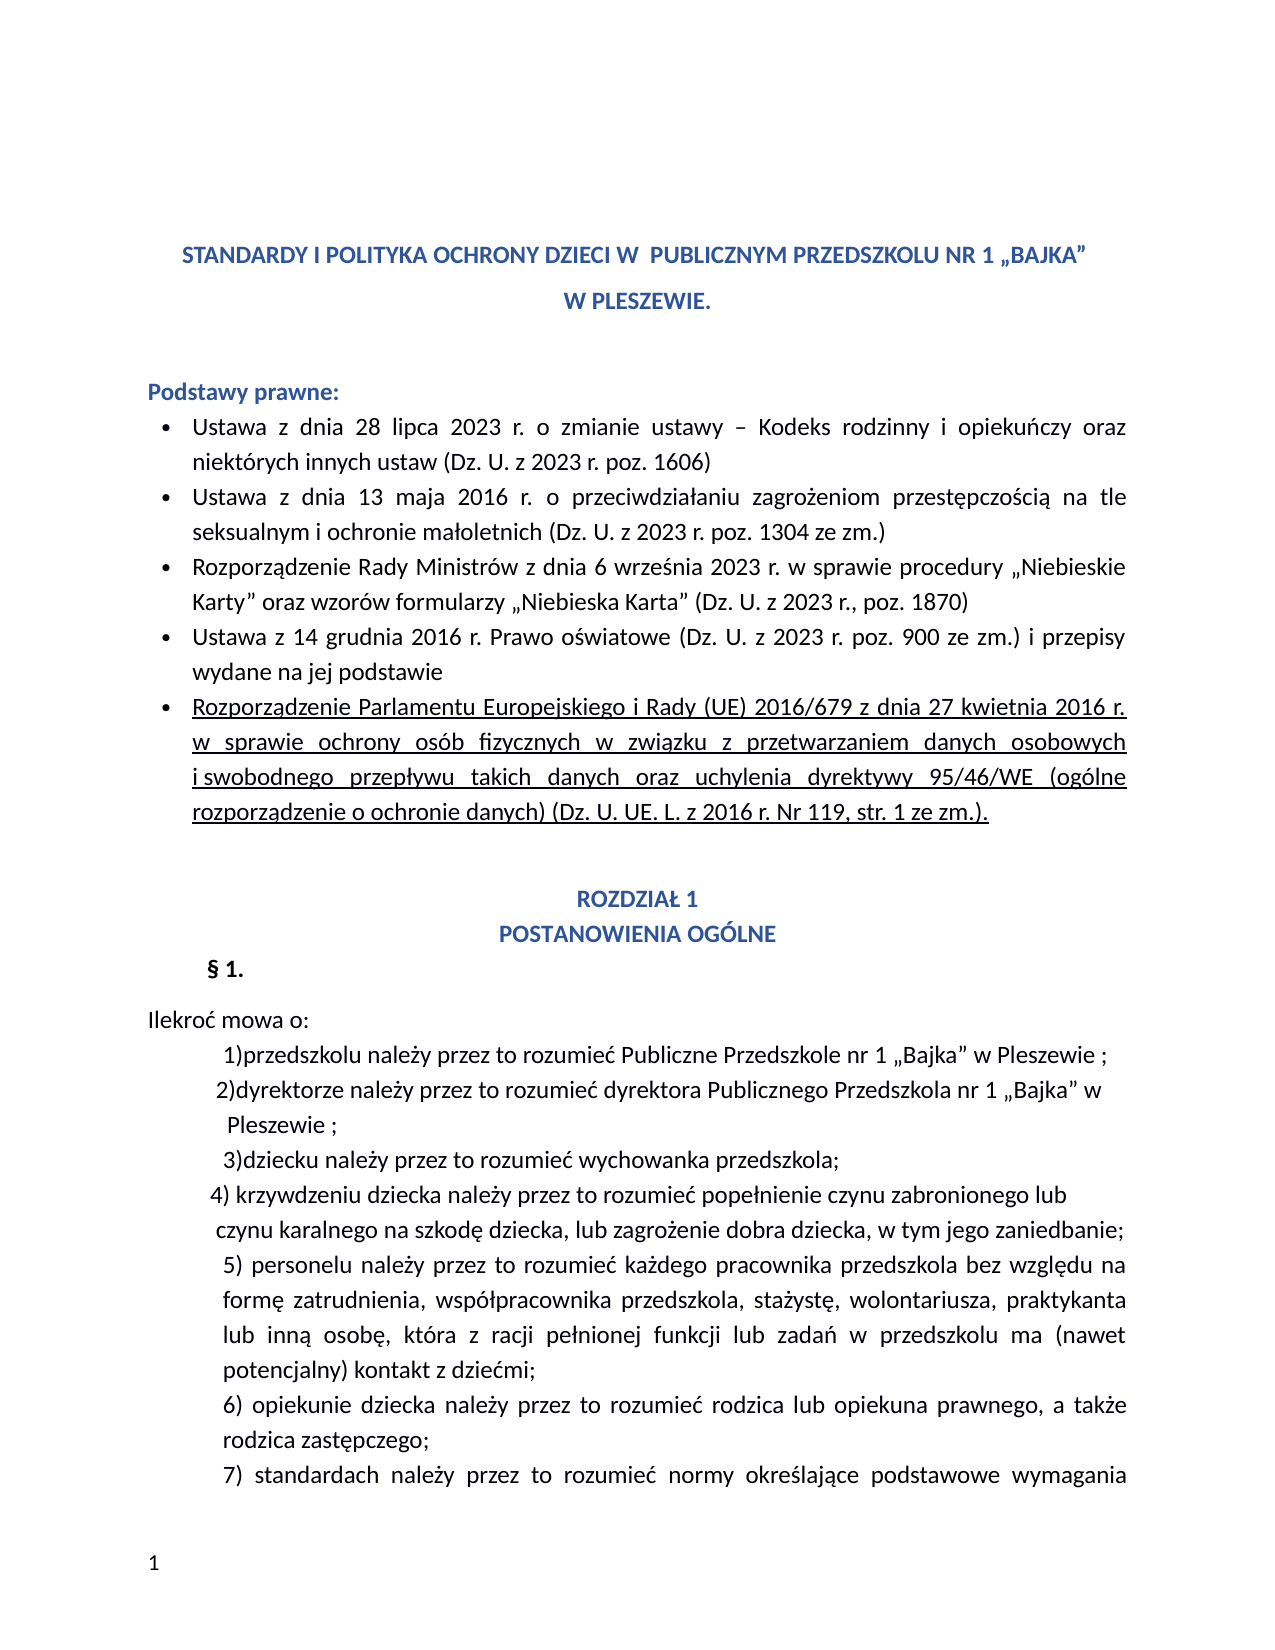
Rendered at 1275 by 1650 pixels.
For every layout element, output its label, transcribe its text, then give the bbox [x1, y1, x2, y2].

subtitle 5) personelu należy przez to rozumieć każdego pracownika przedszkola bez względu na formę zatrudnienia, współpracownika przedszkola, stażystę, wolontariusza, praktykanta lub inną osobę, która z racji pełnionej funkcji lub zadań w przedszkolu ma (nawet potencjalny) kontakt z dziećmi; [185, 1249, 1127, 1385]
subtitle Podstawy prawne: [148, 376, 1127, 407]
subtitle Ustawa z dnia 28 lipca 2023 r. o zmianie ustawy – Kodeks rodzinny i opiekuńczy oraz niektórych innych ustaw (Dz. U. z 2023 r. poz. 1606) [162, 411, 1127, 477]
text ROZDZIAŁ 1 [148, 883, 1127, 913]
subtitle Ustawa z 14 grudnia 2016 r. Prawo oświatowe (Dz. U. z 2023 r. poz. 900 ze zm.) i przepisy wydane na jej podstawie [162, 621, 1127, 687]
subtitle 2)dyrektorze należy przez to rozumieć dyrektora Publicznego Przedszkola nr 1 „Bajka” w [148, 1074, 1127, 1105]
subtitle 7) standardach należy przez to rozumieć normy określające podstawowe wymagania [185, 1459, 1127, 1490]
subtitle Rozporządzenie Parlamentu Europejskiego i Rady (UE) 2016/679 z dnia 27 kwietnia 2016 r. w sprawie ochrony osób fizycznych w związku z przetwarzaniem danych osobowych i swobodnego przepływu takich danych oraz uchylenia dyrektywy 95/46/WE (ogólne rozporządzenie o ochronie danych) (Dz. U. UE. L. z 2016 r. Nr 119, str. 1 ze zm.). [162, 691, 1127, 827]
subtitle 3)dziecku należy przez to rozumieć wychowanka przedszkola; [185, 1144, 1127, 1175]
text § 1. [148, 953, 1127, 983]
subtitle 1)przedszkolu należy przez to rozumieć Publiczne Przedszkole nr 1 „Bajka” w Pleszewie ; [185, 1039, 1127, 1070]
subtitle Ustawa z dnia 13 maja 2016 r. o przeciwdziałaniu zagrożeniom przestępczością na tle seksualnym i ochronie małoletnich (Dz. U. z 2023 r. poz. 1304 ze zm.) [162, 481, 1127, 547]
subtitle Pleszewie ; [148, 1109, 1127, 1140]
subtitle czynu karalnego na szkodę dziecka, lub zagrożenie dobra dziecka, w tym jego zaniedbanie; [148, 1214, 1127, 1245]
subtitle W PLESZEWIE. [148, 285, 1127, 315]
subtitle 6) opiekunie dziecka należy przez to rozumieć rodzica lub opiekuna prawnego, a także rodzica zastępczego; [185, 1389, 1127, 1455]
subtitle 4) krzywdzeniu dziecka należy przez to rozumieć popełnienie czynu zabronionego lub [148, 1179, 1127, 1210]
subtitle STANDARDY I POLITYKA OCHRONY DZIECI W PUBLICZNYM PRZEDSZKOLU NR 1 „BAJKA” [148, 239, 1127, 269]
text POSTANOWIENIA OGÓLNE [148, 918, 1127, 948]
subtitle Ilekroć mowa o: [148, 1004, 1127, 1035]
subtitle Rozporządzenie Rady Ministrów z dnia 6 września 2023 r. w sprawie procedury „Niebieskie Karty” oraz wzorów formularzy „Niebieska Karta” (Dz. U. z 2023 r., poz. 1870) [162, 551, 1127, 617]
